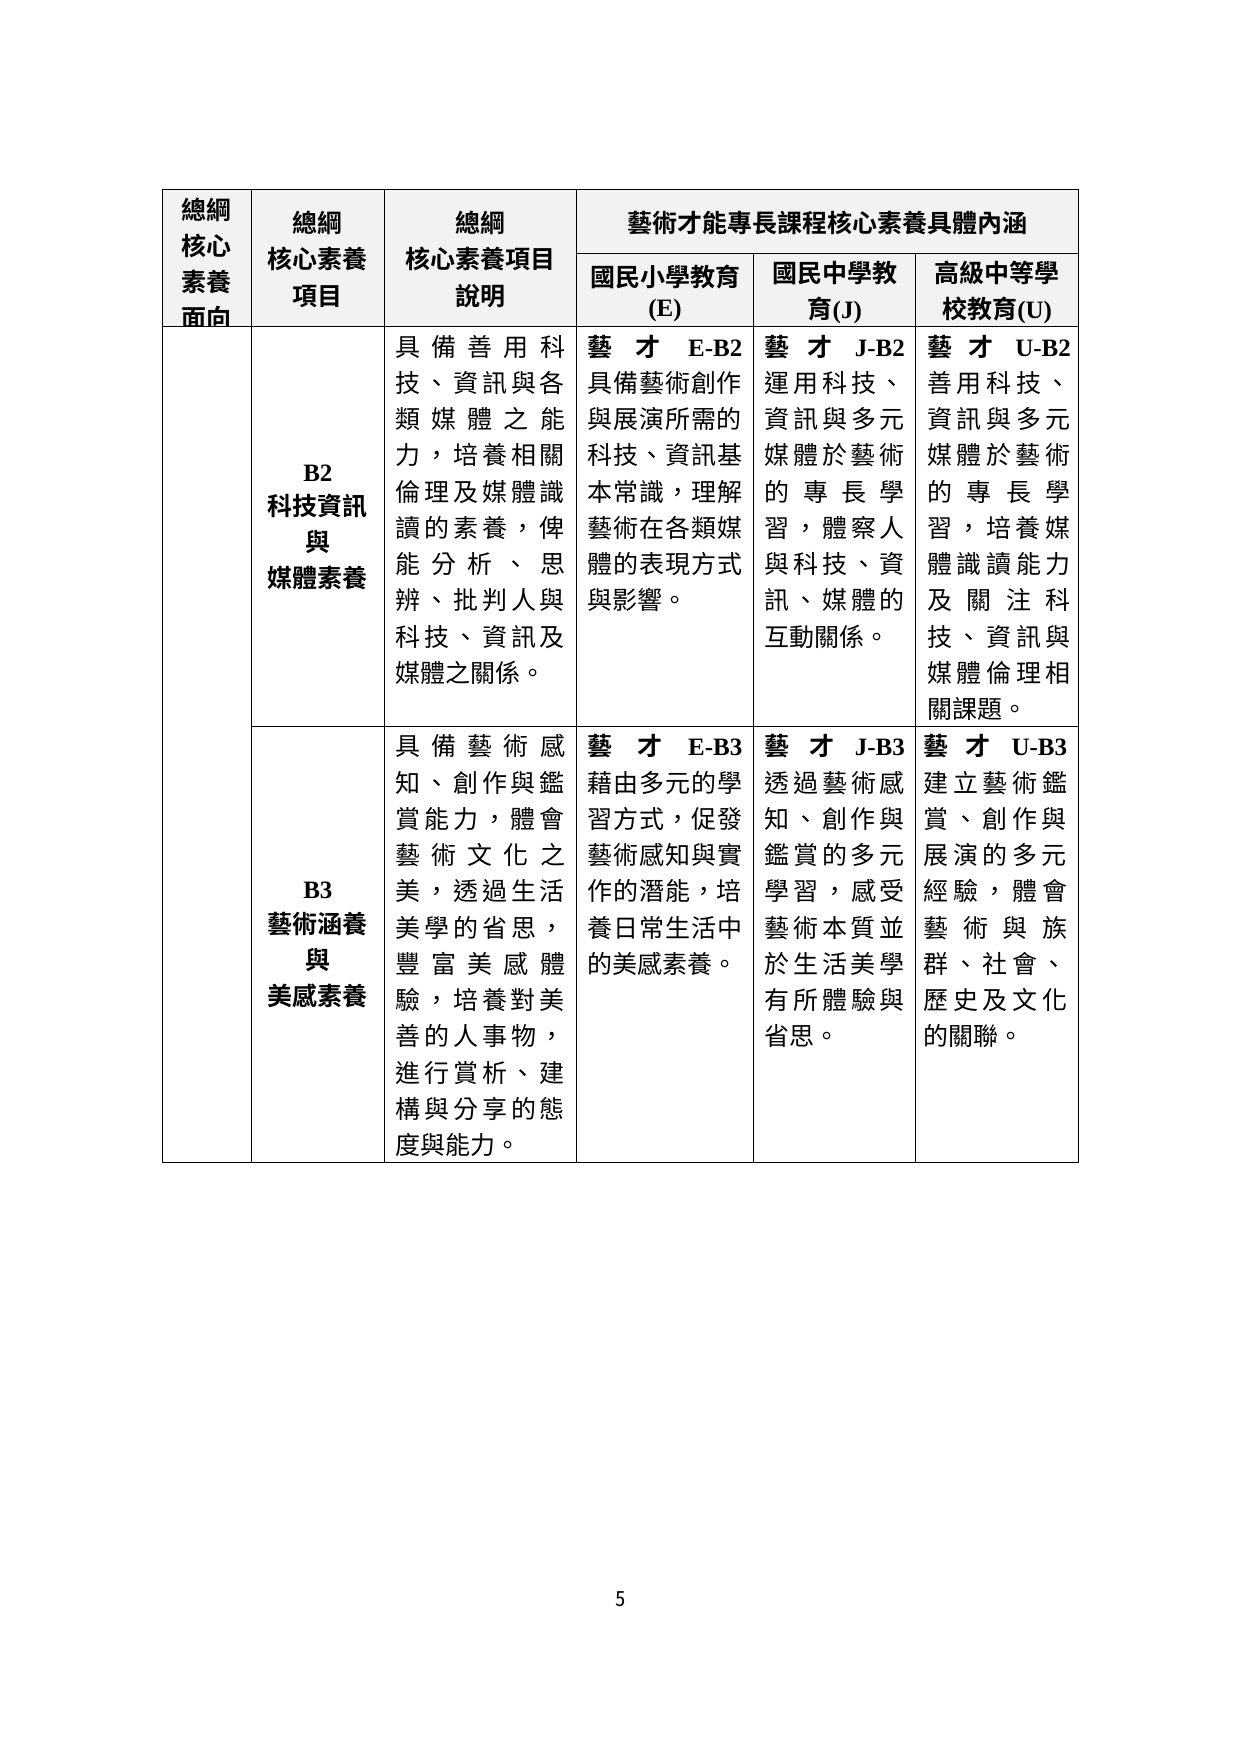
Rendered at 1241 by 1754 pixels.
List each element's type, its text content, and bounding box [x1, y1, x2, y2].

table_cell 藝才U-B3 建立藝術鑑賞、創作與展演的多元經驗，體會藝術與族群、社會、歷史及文化的關聯。 [916, 727, 1078, 1162]
table_cell 藝才E-B3 藉由多元的學習方式，促發藝術感知與實作的潛能，培養日常生活中的美感素養。 [577, 727, 753, 1162]
table_cell [163, 327, 251, 1162]
table_cell 國民小學教育(E) [577, 254, 753, 326]
table_cell 具備藝術感知、創作與鑑賞能力，體會藝術文化之美，透過生活美學的省思，豐富美感體驗，培養對美善的人事物，進行賞析、建構與分享的態度與能力。 [385, 727, 576, 1162]
table_header 總綱 核心素養項目 [252, 190, 384, 326]
table_header 藝術才能專長課程核心素養具體內涵 [577, 190, 1078, 252]
table_cell 藝才U-B2 善用科技、資訊與多元媒體於藝術的專長學習，培養媒體識讀能力及關注科技、資訊與媒體倫理相關課題。 [916, 327, 1078, 726]
table_cell 藝才J-B2 運用科技、資訊與多元媒體於藝術的專長學習，體察人與科技、資訊、媒體的互動關係。 [754, 327, 915, 726]
table_cell 國民中學教育(J) [754, 254, 915, 326]
table_cell B3 藝術涵養與 美感素養 [252, 727, 384, 1162]
table_cell 藝才J-B3 透過藝術感知、創作與鑑賞的多元學習，感受藝術本質並於生活美學有所體驗與省思。 [754, 727, 915, 1162]
table_header 總綱 核心素養項目說明 [385, 190, 576, 326]
table_cell 具備善用科技、資訊與各類媒體之能力，培養相關倫理及媒體識讀的素養，俾能分析、思辨、批判人與科技、資訊及媒體之關係。 [385, 327, 576, 726]
table_cell 高級中等學校教育(U) [916, 254, 1078, 326]
table_cell 藝才E-B2 具備藝術創作與展演所需的科技、資訊基本常識，理解藝術在各類媒體的表現方式與影響。 [577, 327, 753, 726]
table_cell B2 科技資訊與 媒體素養 [252, 327, 384, 726]
table_header 總綱核心素養面向 [163, 190, 251, 326]
